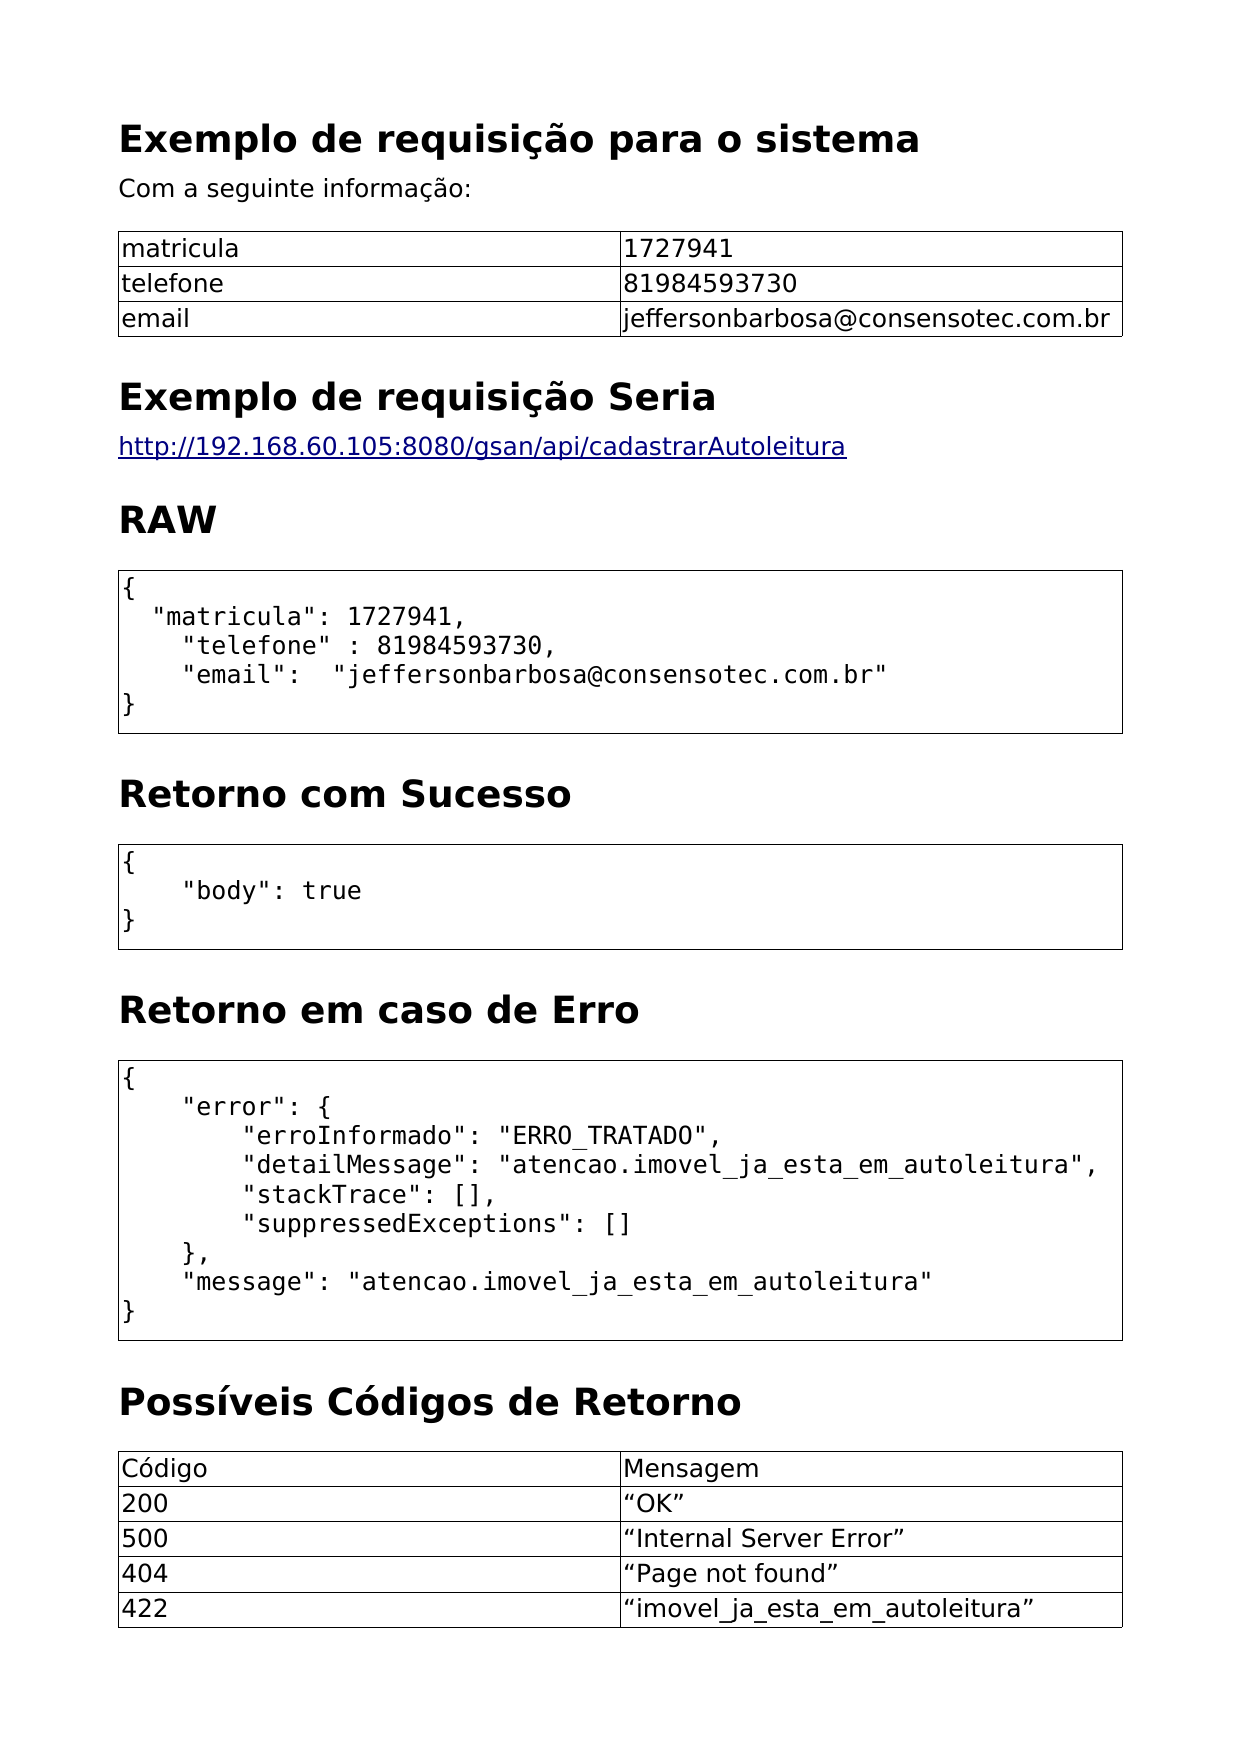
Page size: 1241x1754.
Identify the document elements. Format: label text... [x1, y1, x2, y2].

subtitle Retorno em caso de Erro [118, 989, 1122, 1033]
table_header Código [119, 1452, 620, 1486]
table_cell “Page not found” [621, 1557, 1122, 1592]
table_header { "error": { "erroInformado": "ERRO_TRATADO", "detailMessage": "atencao.imovel_ja_esta_em_autoleitura", "stackTrace": [], "suppressedExceptions": [] }, "message": "atencao.imovel_ja_esta_em_autoleitura" } [119, 1061, 1122, 1340]
table_header Mensagem [621, 1452, 1122, 1486]
subtitle RAW [118, 499, 1122, 542]
text Com a seguinte informação: [118, 174, 1122, 203]
table_cell email [119, 302, 620, 336]
table_cell jeffersonbarbosa@consensotec.com.br [621, 302, 1122, 336]
table_cell 422 [119, 1593, 620, 1627]
table_cell 81984593730 [621, 267, 1122, 301]
subtitle Possíveis Códigos de Retorno [118, 1380, 1122, 1424]
subtitle Exemplo de requisição para o sistema [118, 118, 1122, 162]
table_header { "matricula": 1727941, "telefone" : 81984593730, "email": "jeffersonbarbosa@consensotec.com.br" } [119, 571, 1122, 733]
table_cell “Internal Server Error” [621, 1522, 1122, 1556]
table_header 1727941 [621, 232, 1122, 266]
table_cell 500 [119, 1522, 620, 1556]
table_cell 200 [119, 1487, 620, 1521]
table_cell telefone [119, 267, 620, 301]
table_cell “OK” [621, 1487, 1122, 1521]
table_header matricula [119, 232, 620, 266]
table_cell 404 [119, 1557, 620, 1592]
table_header { "body": true } [119, 845, 1122, 949]
table_cell “imovel_ja_esta_em_autoleitura” [621, 1593, 1122, 1627]
subtitle Retorno com Sucesso [118, 773, 1122, 817]
subtitle Exemplo de requisição Seria [118, 376, 1122, 419]
text http://192.168.60.105:8080/gsan/api/cadastrarAutoleitura [118, 432, 1122, 461]
